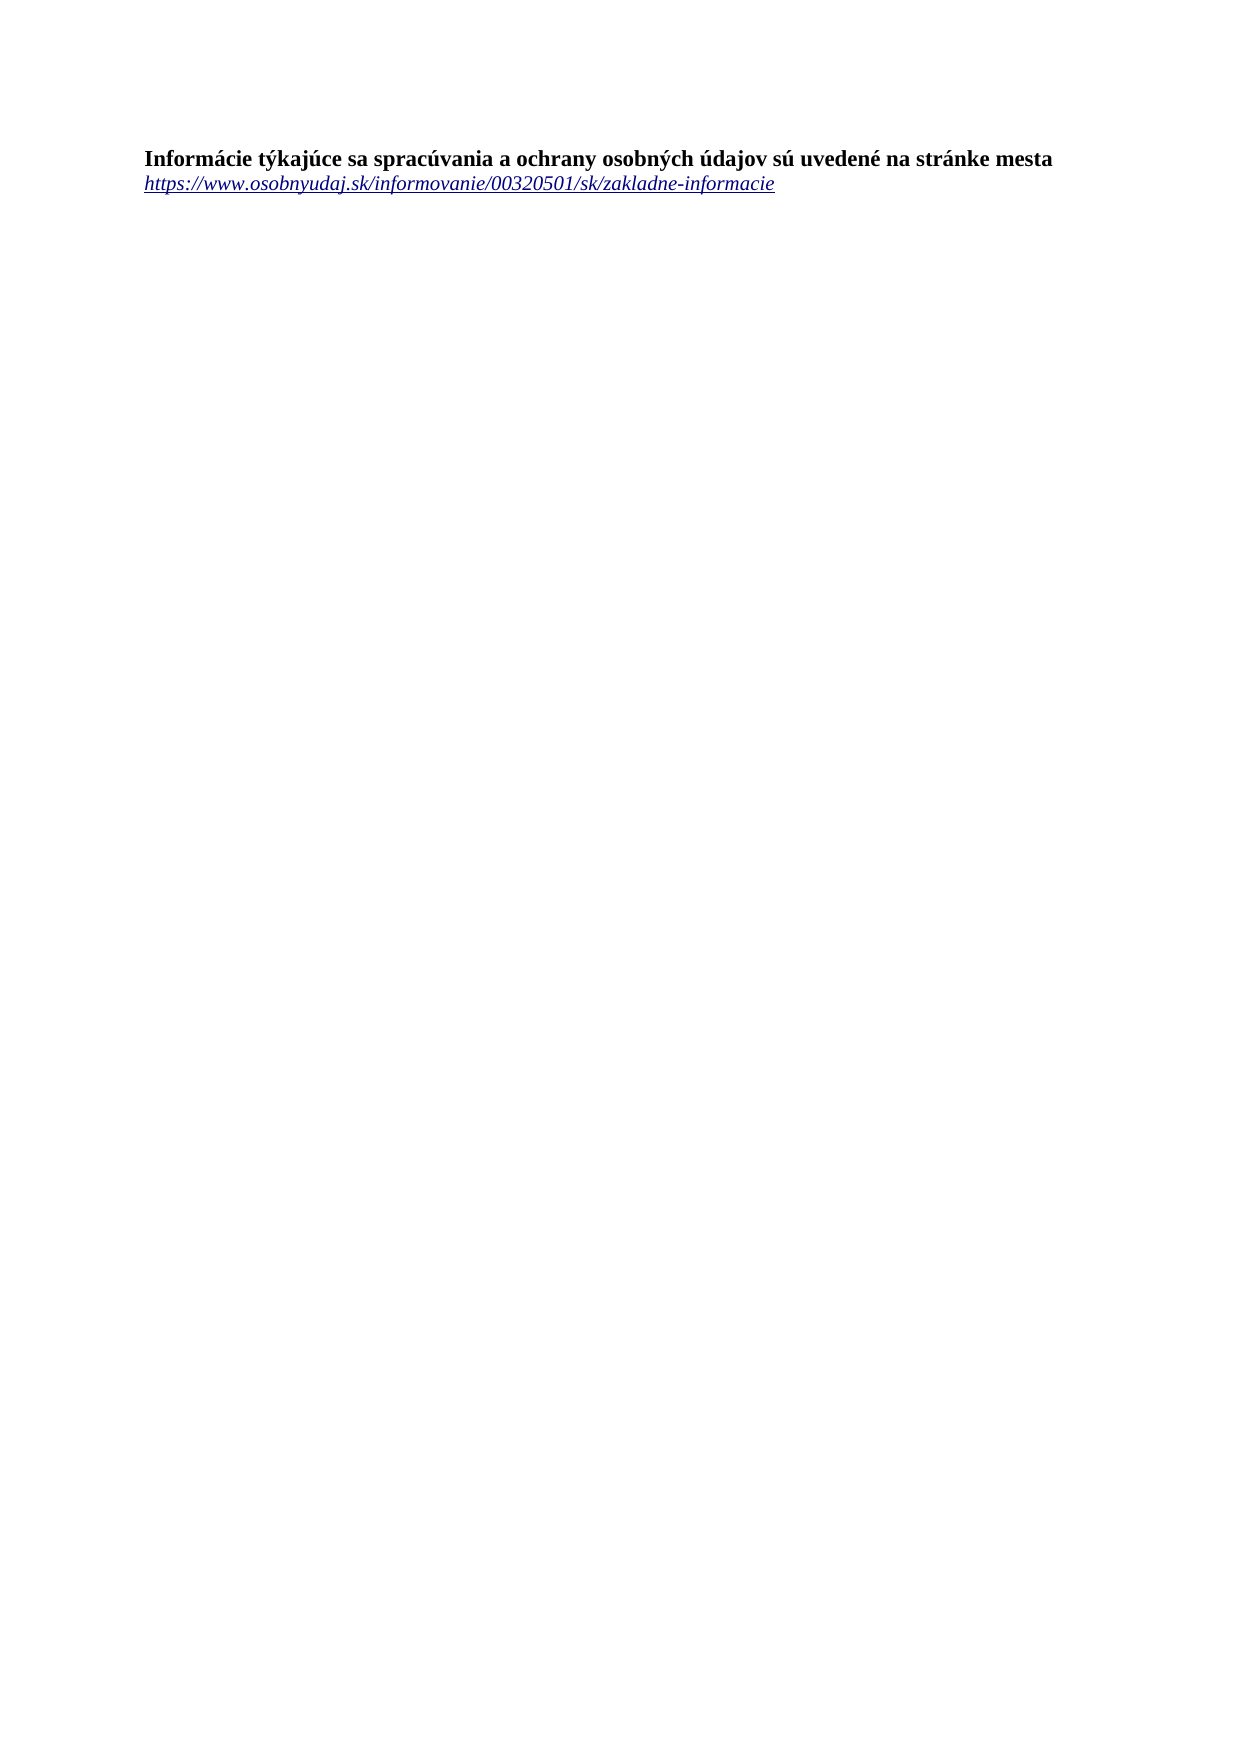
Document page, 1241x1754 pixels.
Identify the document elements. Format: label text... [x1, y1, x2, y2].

text Informácie týkajúce sa spracúvania a ochrany osobných údajov sú uvedené na stránke mesta [144, 143, 1082, 172]
text https://www.osobnyudaj.sk/informovanie/00320501/sk/zakladne-informacie [144, 172, 1082, 195]
